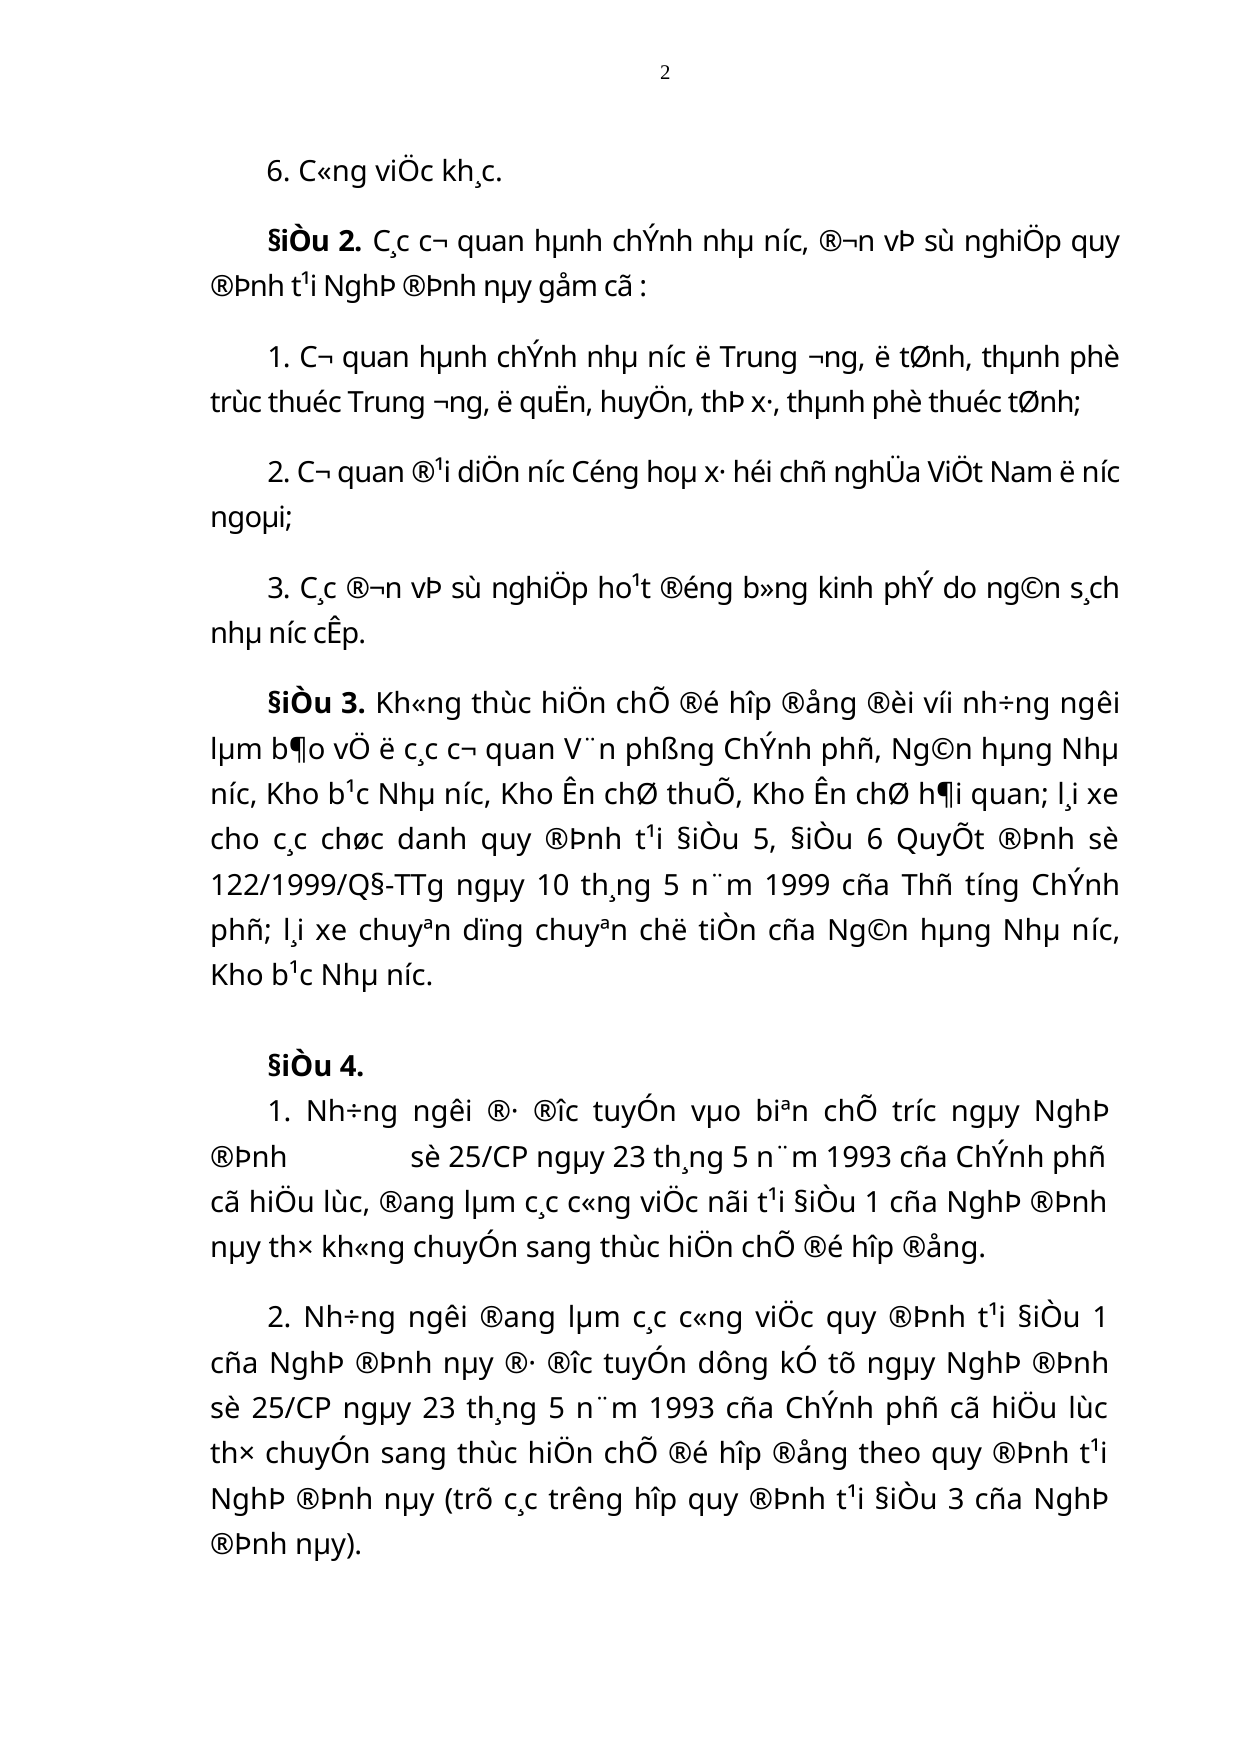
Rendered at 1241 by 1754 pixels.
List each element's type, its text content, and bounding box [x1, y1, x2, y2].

text 1. C¬ quan hµnh chÝnh nhµ n­íc ë Trung ­¬ng, ë tØnh, thµnh phè trùc thuéc Trung ­¬ng, ë quËn, huyÖn, thÞ x·, thµnh phè thuéc tØnh; [210, 336, 1120, 421]
text 1. Nh÷ng ng­êi ®· ®­îc tuyÓn vµo biªn chÕ tr­íc ngµy NghÞ ®Þnh sè 25/CP ngµy 23 th¸ng 5 n¨m 1993 cña ChÝnh phñ cã hiÖu lùc, ®ang lµm c¸c c«ng viÖc nãi t¹i §iÒu 1 cña NghÞ ®Þnh nµy th× kh«ng chuyÓn sang thùc hiÖn chÕ ®é hîp ®ång. [210, 1091, 1110, 1266]
text 2. Nh÷ng ng­êi ®ang lµm c¸c c«ng viÖc quy ®Þnh t¹i §iÒu 1 cña NghÞ ®Þnh nµy ®· ®­îc tuyÓn dông kÓ tõ ngµy NghÞ ®Þnh sè 25/CP ngµy 23 th¸ng 5 n¨m 1993 cña ChÝnh phñ cã hiÖu lùc th× chuyÓn sang thùc hiÖn chÕ ®é hîp ®ång theo quy ®Þnh t¹i NghÞ ®Þnh nµy (trõ c¸c tr­êng hîp quy ®Þnh t¹i §iÒu 3 cña NghÞ ®Þnh nµy). [210, 1297, 1110, 1563]
text 3. C¸c ®¬n vÞ sù nghiÖp ho¹t ®éng b»ng kinh phÝ do ng©n s¸ch nhµ n­íc cÊp. [210, 567, 1120, 652]
text §iÒu 3. Kh«ng thùc hiÖn chÕ ®é hîp ®ång ®èi víi nh÷ng ng­êi lµm b¶o vÖ ë c¸c c¬ quan V¨n phßng ChÝnh phñ, Ng©n hµng Nhµ n­íc, Kho b¹c Nhµ n­íc, Kho Ên chØ thuÕ, Kho Ên chØ h¶i quan; l¸i xe cho c¸c chøc danh quy ®Þnh t¹i §iÒu 5, §iÒu 6 QuyÕt ®Þnh sè 122/1999/Q§-TTg ngµy 10 th¸ng 5 n¨m 1999 cña Thñ t­íng ChÝnh phñ; l¸i xe chuyªn dïng chuyªn chë tiÒn cña Ng©n hµng Nhµ n­íc, Kho b¹c Nhµ n­íc. [210, 683, 1120, 994]
text §iÒu 2. C¸c c¬ quan hµnh chÝnh nhµ n­íc, ®¬n vÞ sù nghiÖp quy ®Þnh t¹i NghÞ ®Þnh nµy gåm cã : [210, 220, 1120, 305]
text §iÒu 4. [210, 1045, 1110, 1085]
text 2. C¬ quan ®¹i diÖn n­íc Céng hoµ x· héi chñ nghÜa ViÖt Nam ë n­íc ngoµi; [210, 452, 1120, 536]
text 6. C«ng viÖc kh¸c. [210, 150, 1120, 189]
